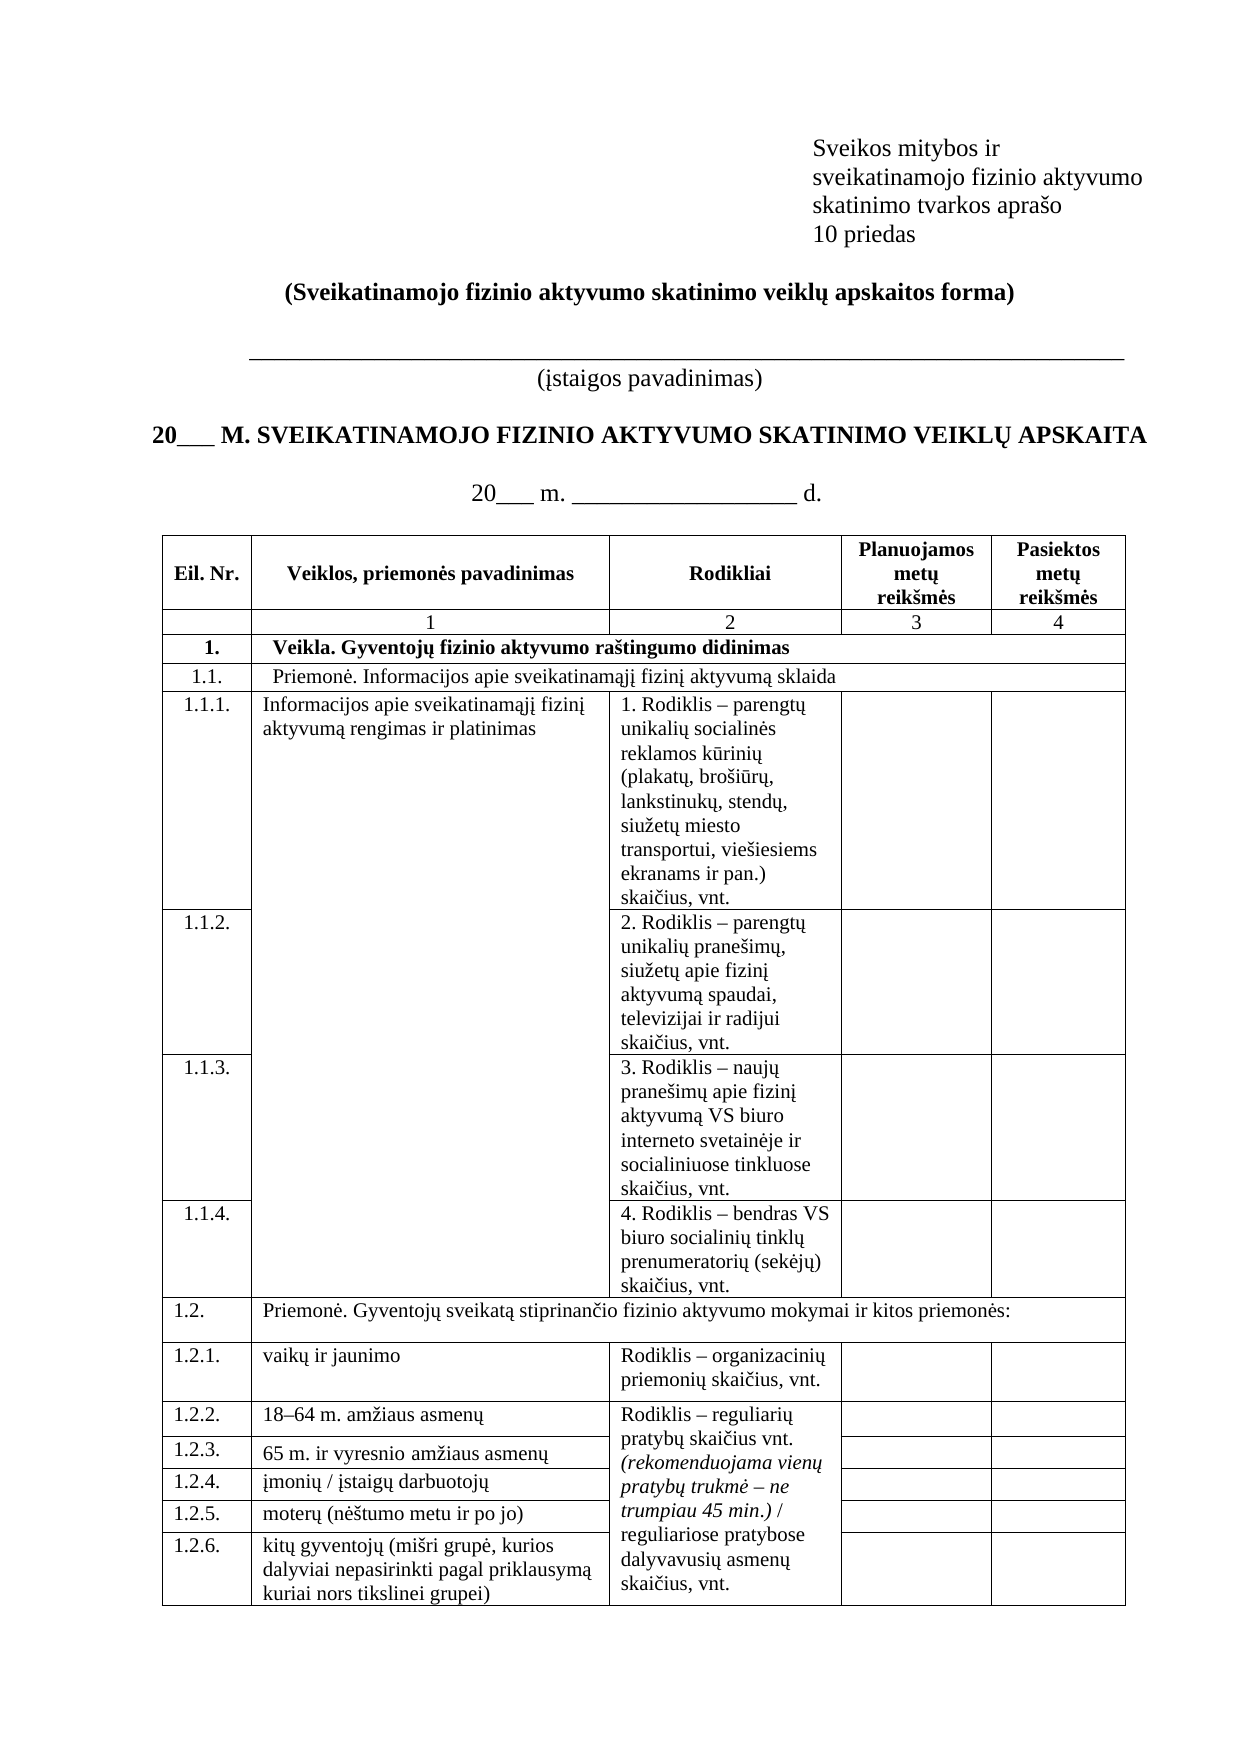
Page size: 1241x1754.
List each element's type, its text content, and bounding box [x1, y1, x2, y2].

table_cell 1.1.3. [163, 1055, 251, 1200]
table_cell 3 [842, 610, 991, 634]
table_cell 1.2.4. [163, 1469, 251, 1500]
table_cell [992, 910, 1125, 1054]
text 10 priedas [812, 219, 1152, 248]
table_cell Priemonė. Informacijos apie sveikatinamąjį fizinį aktyvumą sklaida [252, 664, 1125, 691]
table_cell 65 m. ir vyresnio amžiaus asmenų [252, 1437, 609, 1468]
text Sveikos mitybos ir [812, 133, 1152, 162]
table_cell [842, 1055, 991, 1200]
table_cell 18–64 m. amžiaus asmenų [252, 1402, 609, 1436]
table_cell [992, 1533, 1125, 1605]
table_cell 1.2.2. [163, 1402, 251, 1436]
table_cell 3. Rodiklis – naujų pranešimų apie fizinį aktyvumą VS biuro interneto svetainėje ir socialiniuose tinkluose skaičius, vnt. [610, 1055, 841, 1200]
text (Sveikatinamojo fizinio aktyvumo skatinimo veiklų apskaitos forma) [148, 277, 1152, 305]
table_cell 1.1.4. [163, 1201, 251, 1297]
table_header Veiklos, priemonės pavadinimas [252, 536, 609, 609]
table_cell [992, 1343, 1125, 1401]
text ______________________________________________________________________ (įstaigos pavadinimas) [148, 334, 1152, 392]
table_cell [992, 1501, 1125, 1532]
table_cell 1.2.3. [163, 1437, 251, 1468]
table_cell [992, 1469, 1125, 1500]
table_cell 1. Rodiklis – parengtų unikalių socialinės reklamos kūrinių (plakatų, brošiūrų, lankstinukų, stendų, siužetų miesto transportui, viešiesiems ekranams ir pan.) skaičius, vnt. [610, 692, 841, 909]
table_cell 1. [163, 635, 251, 662]
text 20___ M. SVEIKATINAMOJO FIZINIO AKTYVUMO SKATINIMO VEIKLŲ APSKAITA [148, 420, 1152, 449]
table_cell Rodiklis – organizacinių priemonių skaičius, vnt. [610, 1343, 841, 1401]
table_cell [992, 692, 1125, 909]
table_header Planuojamos metų reikšmės [842, 536, 991, 609]
table_cell Veikla. Gyventojų fizinio aktyvumo raštingumo didinimas [252, 635, 1125, 662]
table_cell [842, 1437, 991, 1468]
text 20___ m. __________________ d. [148, 478, 1152, 507]
table_cell 1.2. [163, 1298, 251, 1342]
table_cell 1.1.2. [163, 910, 251, 1054]
table_cell [842, 910, 991, 1054]
table_cell [842, 1501, 991, 1532]
table_cell 1.2.5. [163, 1501, 251, 1532]
table_cell Priemonė. Gyventojų sveikatą stiprinančio fizinio aktyvumo mokymai ir kitos priemonės: [252, 1298, 1125, 1342]
table_cell [842, 1343, 991, 1401]
table_cell [842, 1469, 991, 1500]
table_cell 1.2.1. [163, 1343, 251, 1401]
text sveikatinamojo fizinio aktyvumo [812, 162, 1152, 190]
table_cell 1.1. [163, 664, 251, 691]
table_header Pasiektos metų reikšmės [992, 536, 1125, 609]
table_cell 1 [252, 610, 609, 634]
table_cell 1.1.1. [163, 692, 251, 909]
table_cell [163, 610, 251, 634]
table_cell moterų (nėštumo metu ir po jo) [252, 1501, 609, 1532]
table_cell Rodiklis – reguliarių pratybų skaičius vnt. (rekomenduojama vienų pratybų trukmė – ne trumpiau 45 min.) / reguliariose pratybose dalyvavusių asmenų skaičius, vnt. [610, 1402, 841, 1605]
table_cell [842, 692, 991, 909]
table_cell [992, 1437, 1125, 1468]
table_cell vaikų ir jaunimo [252, 1343, 609, 1401]
table_header Eil. Nr. [163, 536, 251, 609]
table_cell [992, 1055, 1125, 1200]
text skatinimo tvarkos aprašo [812, 190, 1152, 219]
table_cell įmonių / įstaigų darbuotojų [252, 1469, 609, 1500]
table_cell [842, 1201, 991, 1297]
table_cell kitų gyventojų (mišri grupė, kurios dalyviai nepasirinkti pagal priklausymą kuriai nors tikslinei grupei) [252, 1533, 609, 1605]
table_cell 1.2.6. [163, 1533, 251, 1605]
table_cell [992, 1201, 1125, 1297]
table_cell Informacijos apie sveikatinamąjį fizinį aktyvumą rengimas ir platinimas [252, 692, 609, 1297]
table_cell [842, 1402, 991, 1436]
table_header Rodikliai [610, 536, 841, 609]
table_cell 4 [992, 610, 1125, 634]
table_cell 2 [610, 610, 841, 634]
table_cell [992, 1402, 1125, 1436]
table_cell [842, 1533, 991, 1605]
table_cell 4. Rodiklis – bendras VS biuro socialinių tinklų prenumeratorių (sekėjų) skaičius, vnt. [610, 1201, 841, 1297]
table_cell 2. Rodiklis – parengtų unikalių pranešimų, siužetų apie fizinį aktyvumą spaudai, televizijai ir radijui skaičius, vnt. [610, 910, 841, 1054]
